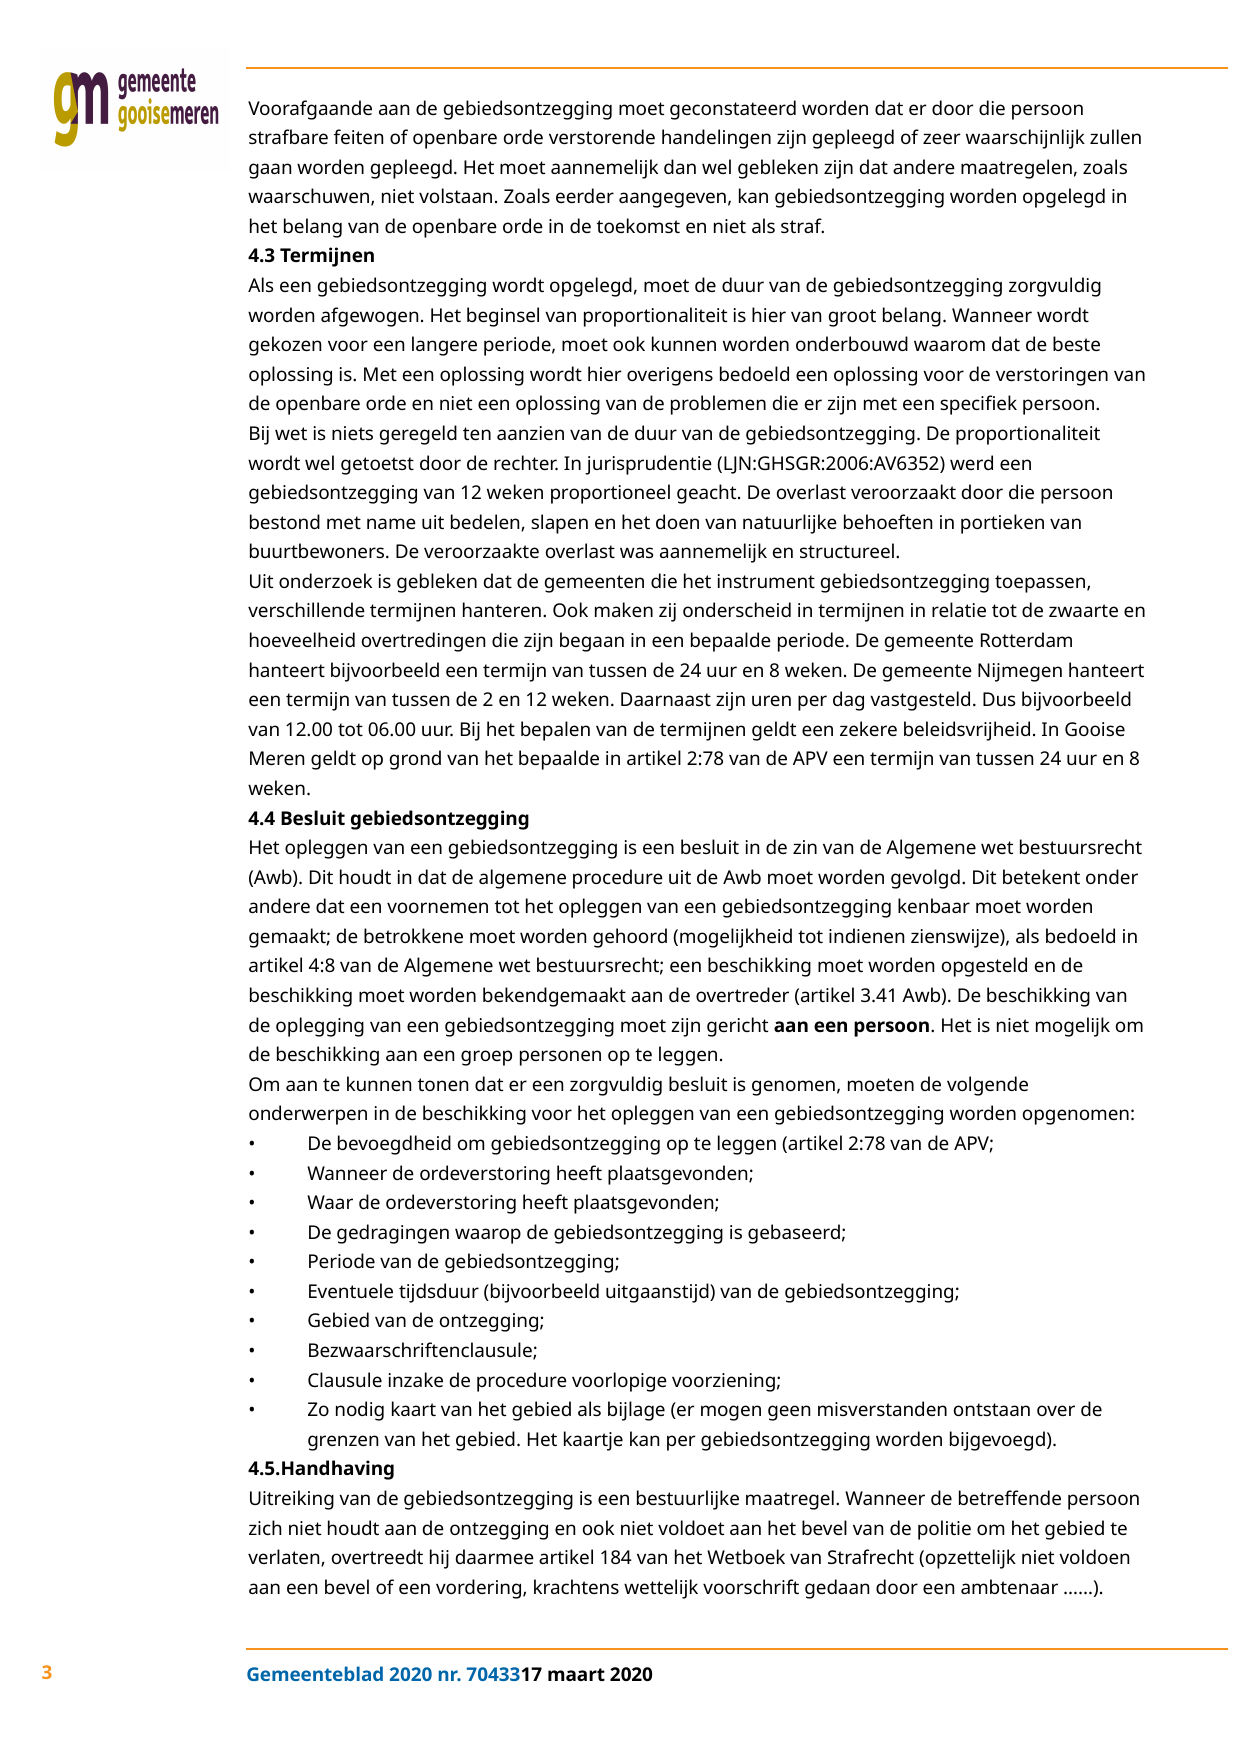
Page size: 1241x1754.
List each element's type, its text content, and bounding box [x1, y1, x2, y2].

text Als een gebiedsontzegging wordt opgelegd, moet de duur van de gebiedsontzegging zorgvuldig worden afgewogen. Het beginsel van proportionaliteit is hier van groot belang. Wanneer wordt gekozen voor een langere periode, moet ook kunnen worden onderbouwd waarom dat de beste oplossing is. Met een oplossing wordt hier overigens bedoeld een oplossing voor de verstoringen van de openbare orde en niet een oplossing van de problemen die er zijn met een specifiek persoon. [248, 272, 1152, 416]
list De gedragingen waarop de gebiedsontzegging is gebaseerd; [248, 1219, 1152, 1245]
list Wanneer de ordeverstoring heeft plaatsgevonden; [248, 1160, 1152, 1186]
list Zo nodig kaart van het gebied als bijlage (er mogen geen misverstanden ontstaan over de grenzen van het gebied. Het kaartje kan per gebiedsontzegging worden bijgevoegd). [248, 1396, 1152, 1452]
text 4.4 Besluit gebiedsontzegging [248, 805, 1152, 831]
text Om aan te kunnen tonen dat er een zorgvuldig besluit is genomen, moeten de volgende onderwerpen in de beschikking voor het opleggen van een gebiedsontzegging worden opgenomen: [248, 1071, 1152, 1126]
list De bevoegdheid om gebiedsontzegging op te leggen (artikel 2:78 van de APV; [248, 1130, 1152, 1156]
list Bezwaarschriftenclausule; [248, 1337, 1152, 1363]
list Eventuele tijdsduur (bijvoorbeeld uitgaanstijd) van de gebiedsontzegging; [248, 1278, 1152, 1304]
text 4.5.Handhaving [248, 1456, 1152, 1481]
text Bij wet is niets geregeld ten aanzien van de duur van de gebiedsontzegging. De proportionaliteit wordt wel getoetst door de rechter. In jurisprudentie (LJN:GHSGR:2006:AV6352) werd een gebiedsontzegging van 12 weken proportioneel geacht. De overlast veroorzaakt door die persoon bestond met name uit bedelen, slapen en het doen van natuurlijke behoeften in portieken van buurtbewoners. De veroorzaakte overlast was aannemelijk en structureel. [248, 420, 1152, 564]
text Het opleggen van een gebiedsontzegging is een besluit in de zin van de Algemene wet bestuursrecht (Awb). Dit houdt in dat de algemene procedure uit de Awb moet worden gevolgd. Dit betekent onder andere dat een voornemen tot het opleggen van een gebiedsontzegging kenbaar moet worden gemaakt; de betrokkene moet worden gehoord (mogelijkheid tot indienen zienswijze), als bedoeld in artikel 4:8 van de Algemene wet bestuursrecht; een beschikking moet worden opgesteld en de beschikking moet worden bekendgemaakt aan de overtreder (artikel 3.41 Awb). De beschikking van de oplegging van een gebiedsontzegging moet zijn gericht aan een persoon. Het is niet mogelijk om de beschikking aan een groep personen op te leggen. [248, 834, 1152, 1067]
list Clausule inzake de procedure voorlopige voorziening; [248, 1367, 1152, 1393]
text 4.3 Termijnen [248, 243, 1152, 268]
list Periode van de gebiedsontzegging; [248, 1248, 1152, 1274]
text Uit onderzoek is gebleken dat de gemeenten die het instrument gebiedsontzegging toepassen, verschillende termijnen hanteren. Ook maken zij onderscheid in termijnen in relatie tot de zwaarte en hoeveelheid overtredingen die zijn begaan in een bepaalde periode. De gemeente Rotterdam hanteert bijvoorbeeld een termijn van tussen de 24 uur en 8 weken. De gemeente Nijmegen hanteert een termijn van tussen de 2 en 12 weken. Daarnaast zijn uren per dag vastgesteld. Dus bijvoorbeeld van 12.00 tot 06.00 uur. Bij het bepalen van de termijnen geldt een zekere beleidsvrijheid. In Gooise Meren geldt op grond van het bepaalde in artikel 2:78 van de APV een termijn van tussen 24 uur en 8 weken. [248, 568, 1152, 801]
picture [41, 47, 231, 172]
text Uitreiking van de gebiedsontzegging is een bestuurlijke maatregel. Wanneer de betreffende persoon zich niet houdt aan de ontzegging en ook niet voldoet aan het bevel van de politie om het gebied te verlaten, overtreedt hij daarmee artikel 184 van het Wetboek van Strafrecht (opzettelijk niet voldoen aan een bevel of een vordering, krachtens wettelijk voorschrift gedaan door een ambtenaar ……). [248, 1485, 1152, 1600]
text Voorafgaande aan de gebiedsontzegging moet geconstateerd worden dat er door die persoon strafbare feiten of openbare orde verstorende handelingen zijn gepleegd of zeer waarschijnlijk zullen gaan worden gepleegd. Het moet aannemelijk dan wel gebleken zijn dat andere maatregelen, zoals waarschuwen, niet volstaan. Zoals eerder aangegeven, kan gebiedsontzegging worden opgelegd in het belang van de openbare orde in de toekomst en niet als straf. [248, 95, 1152, 239]
list Waar de ordeverstoring heeft plaatsgevonden; [248, 1189, 1152, 1215]
list Gebied van de ontzegging; [248, 1308, 1152, 1333]
